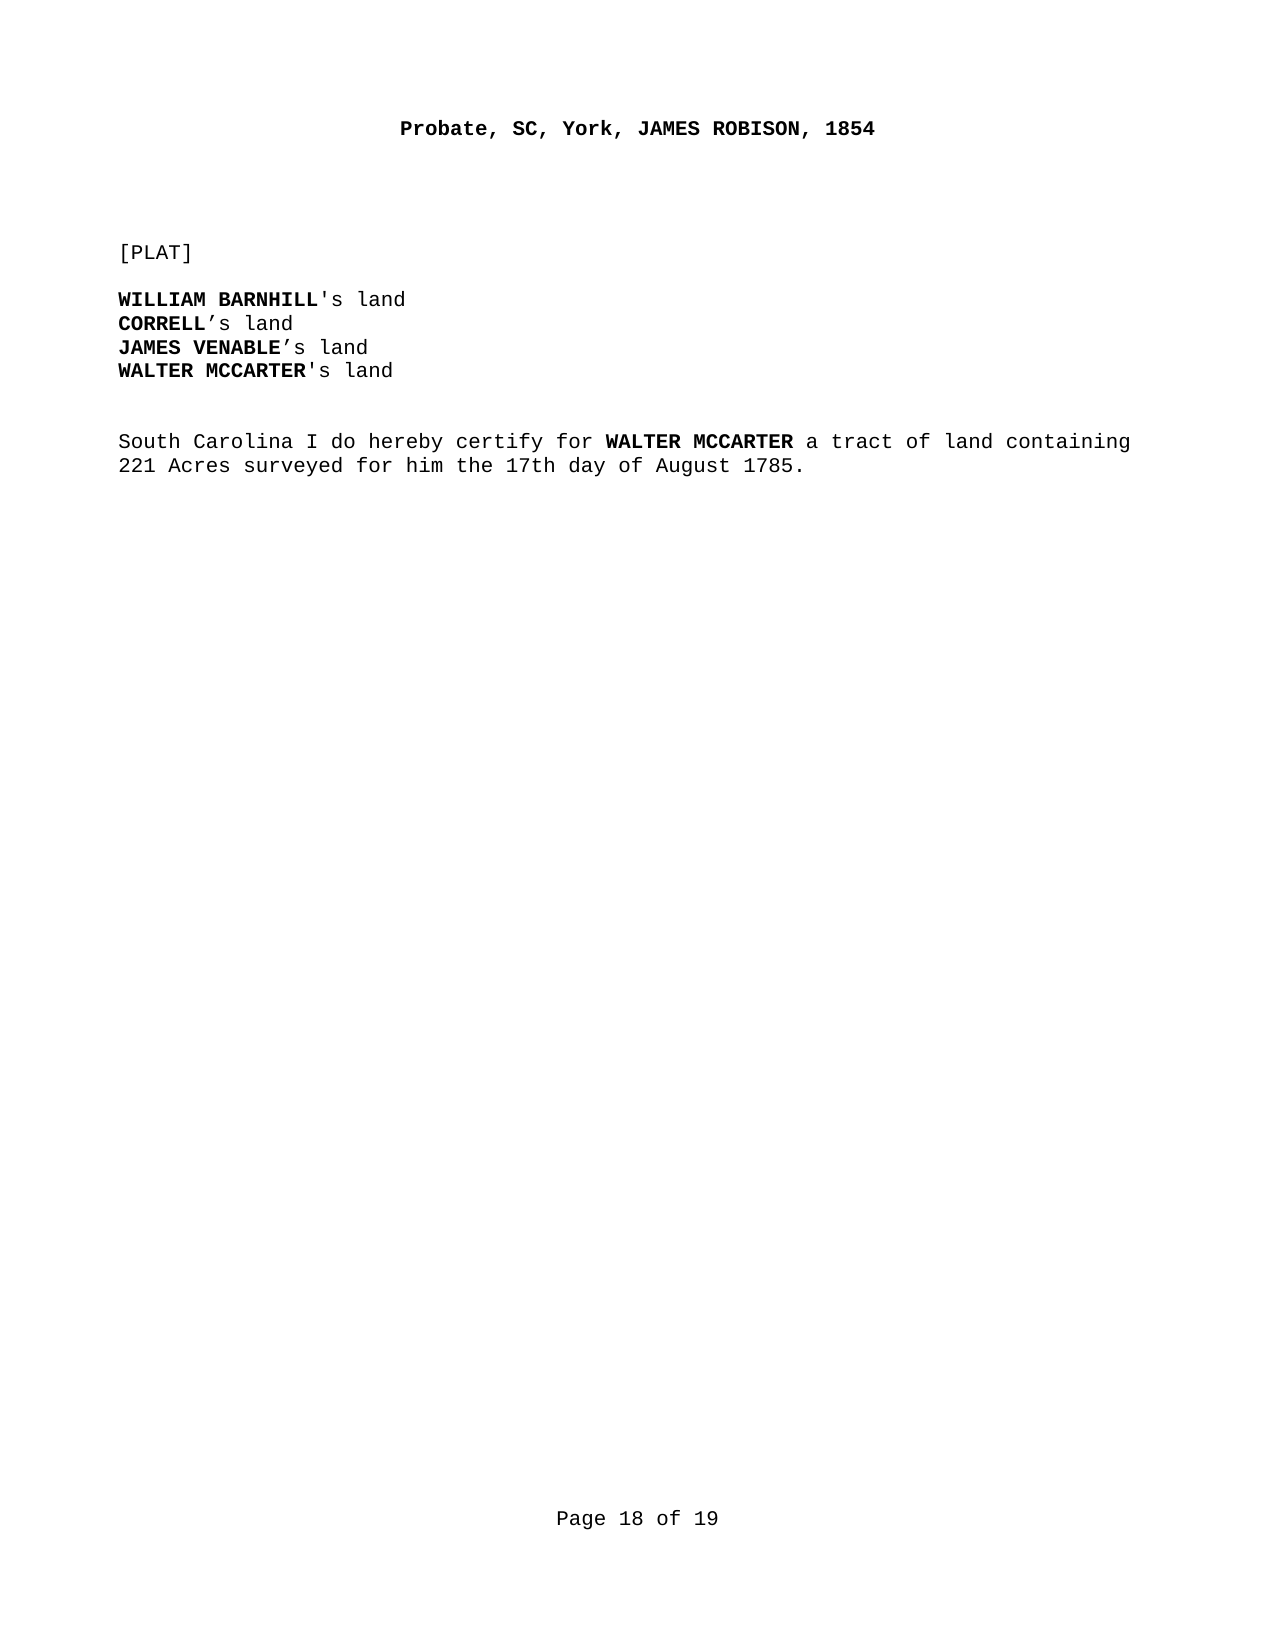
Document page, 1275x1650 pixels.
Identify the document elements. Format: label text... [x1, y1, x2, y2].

text Correll’s land [118, 313, 1157, 337]
text South Carolina I do hereby certify for Walter McCarter a tract of land containing 221 Acres surveyed for him the 17th day of August 1785. [118, 431, 1157, 479]
text William Barnhill's land [118, 289, 1157, 313]
text James venable’s land [118, 337, 1157, 360]
text Walter mccarter's land [118, 360, 1157, 384]
text [PLAT] [118, 242, 1157, 266]
